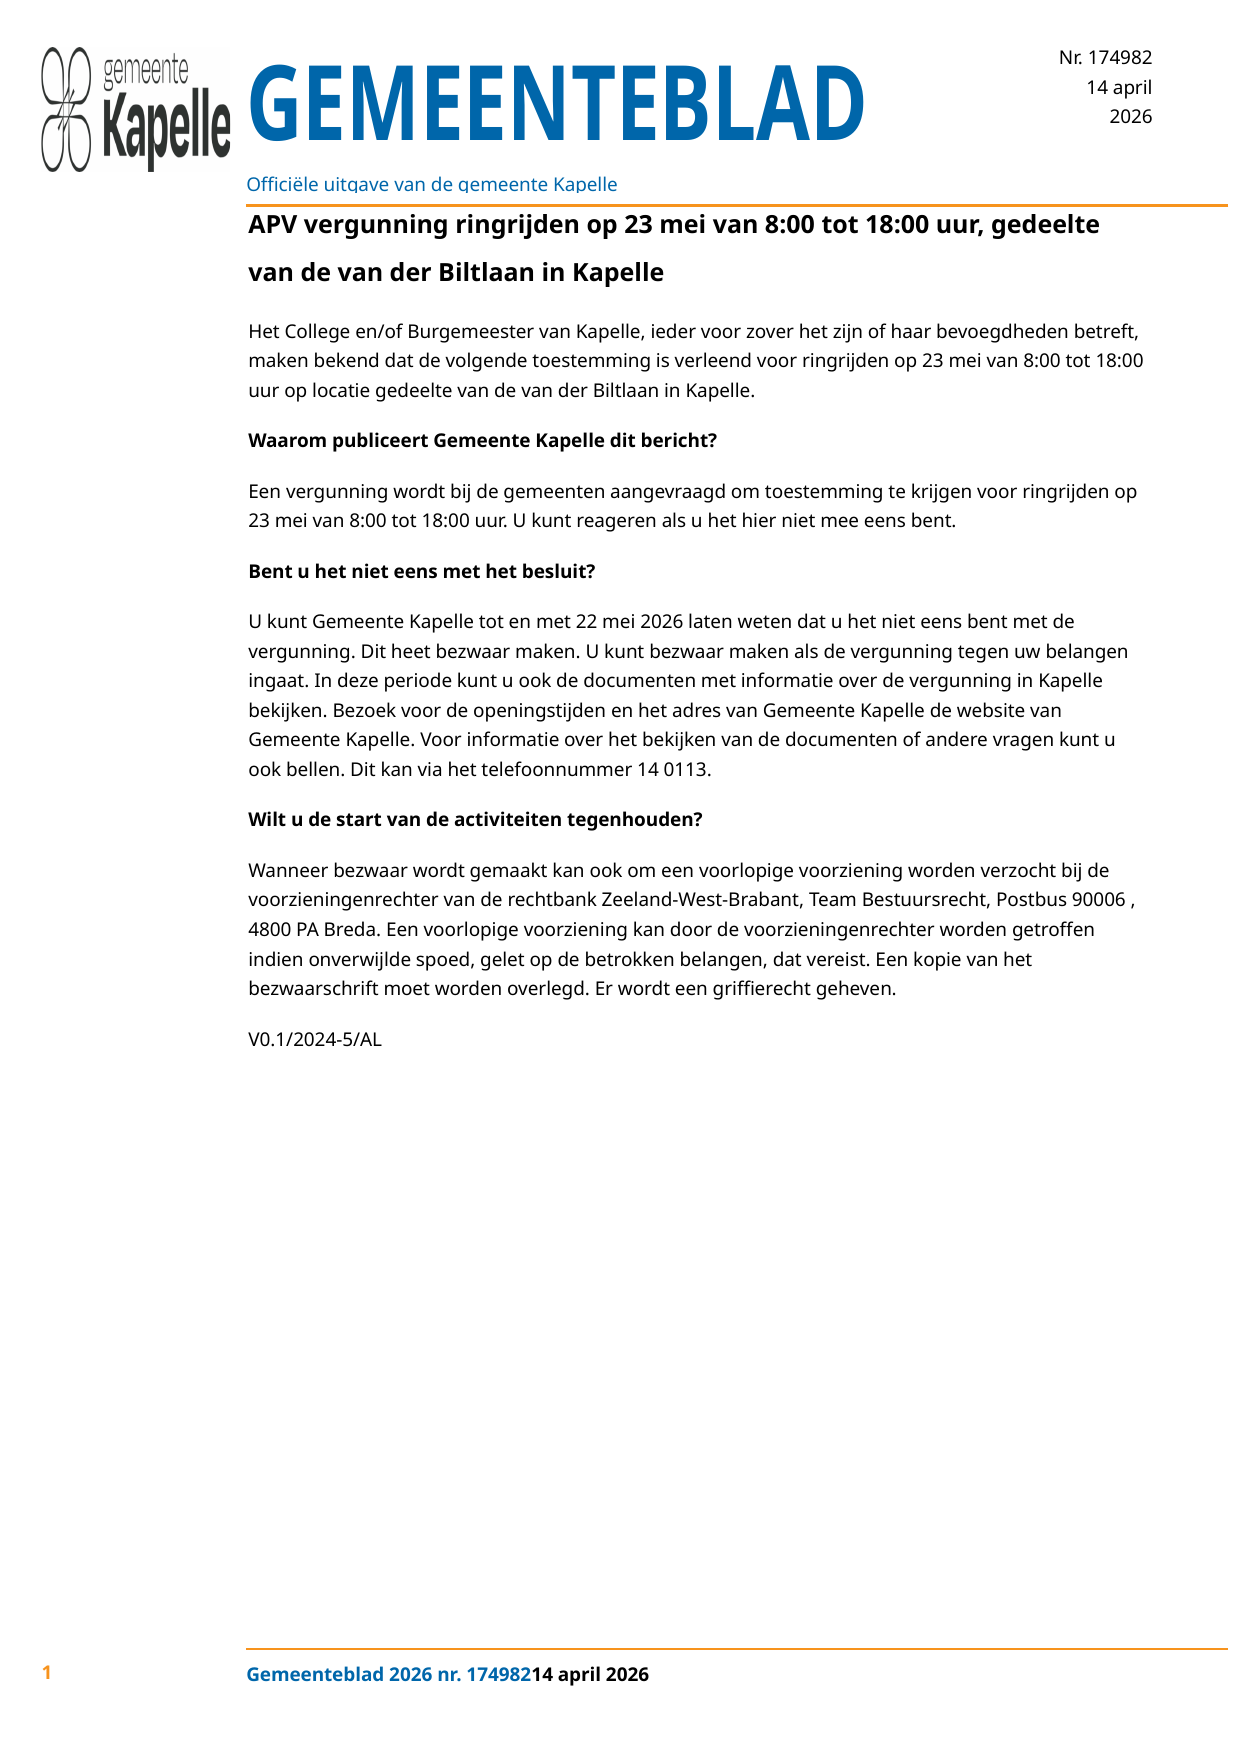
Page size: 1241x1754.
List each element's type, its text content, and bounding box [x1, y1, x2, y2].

text Wilt u de start van de activiteiten tegenhouden? [248, 807, 1152, 832]
text U kunt Gemeente Kapelle tot en met 22 mei 2026 laten weten dat u het niet eens bent met de vergunning. Dit heet bezwaar maken. U kunt bezwaar maken als de vergunning tegen uw belangen ingaat. In deze periode kunt u ook de documenten met informatie over de vergunning in Kapelle bekijken. Bezoek voor de openingstijden en het adres van Gemeente Kapelle de website van Gemeente Kapelle. Voor informatie over het bekijken van de documenten of andere vragen kunt u ook bellen. Dit kan via het telefoonnummer 14 0113. [248, 608, 1152, 782]
text Waarom publiceert Gemeente Kapelle dit bericht? [248, 427, 1152, 453]
text Een vergunning wordt bij de gemeenten aangevraagd om toestemming te krijgen voor ringrijden op 23 mei van 8:00 tot 18:00 uur. U kunt reageren als u het hier niet mee eens bent. [248, 478, 1152, 533]
picture [41, 47, 231, 172]
text Het College en/of Burgemeester van Kapelle, ieder voor zover het zijn of haar bevoegdheden betreft, maken bekend dat de volgende toestemming is verleend voor ringrijden op 23 mei van 8:00 tot 18:00 uur op locatie gedeelte van de van der Biltlaan in Kapelle. [248, 318, 1152, 403]
text V0.1/2024-5/AL [248, 1026, 1152, 1052]
text Bent u het niet eens met het besluit? [248, 558, 1152, 584]
text APV vergunning ringrijden op 23 mei van 8:00 tot 18:00 uur, gedeelte van de van der Biltlaan in Kapelle [248, 207, 1152, 288]
text Wanneer bezwaar wordt gemaakt kan ook om een voorlopige voorziening worden verzocht bij de voorzieningenrechter van de rechtbank Zeeland-West-Brabant, Team Bestuursrecht, Postbus 90006 , 4800 PA Breda. Een voorlopige voorziening kan door de voorzieningenrechter worden getroffen indien onverwijlde spoed, gelet op de betrokken belangen, dat vereist. Een kopie van het bezwaarschrift moet worden overlegd. Er wordt een griffierecht geheven. [248, 857, 1152, 1001]
